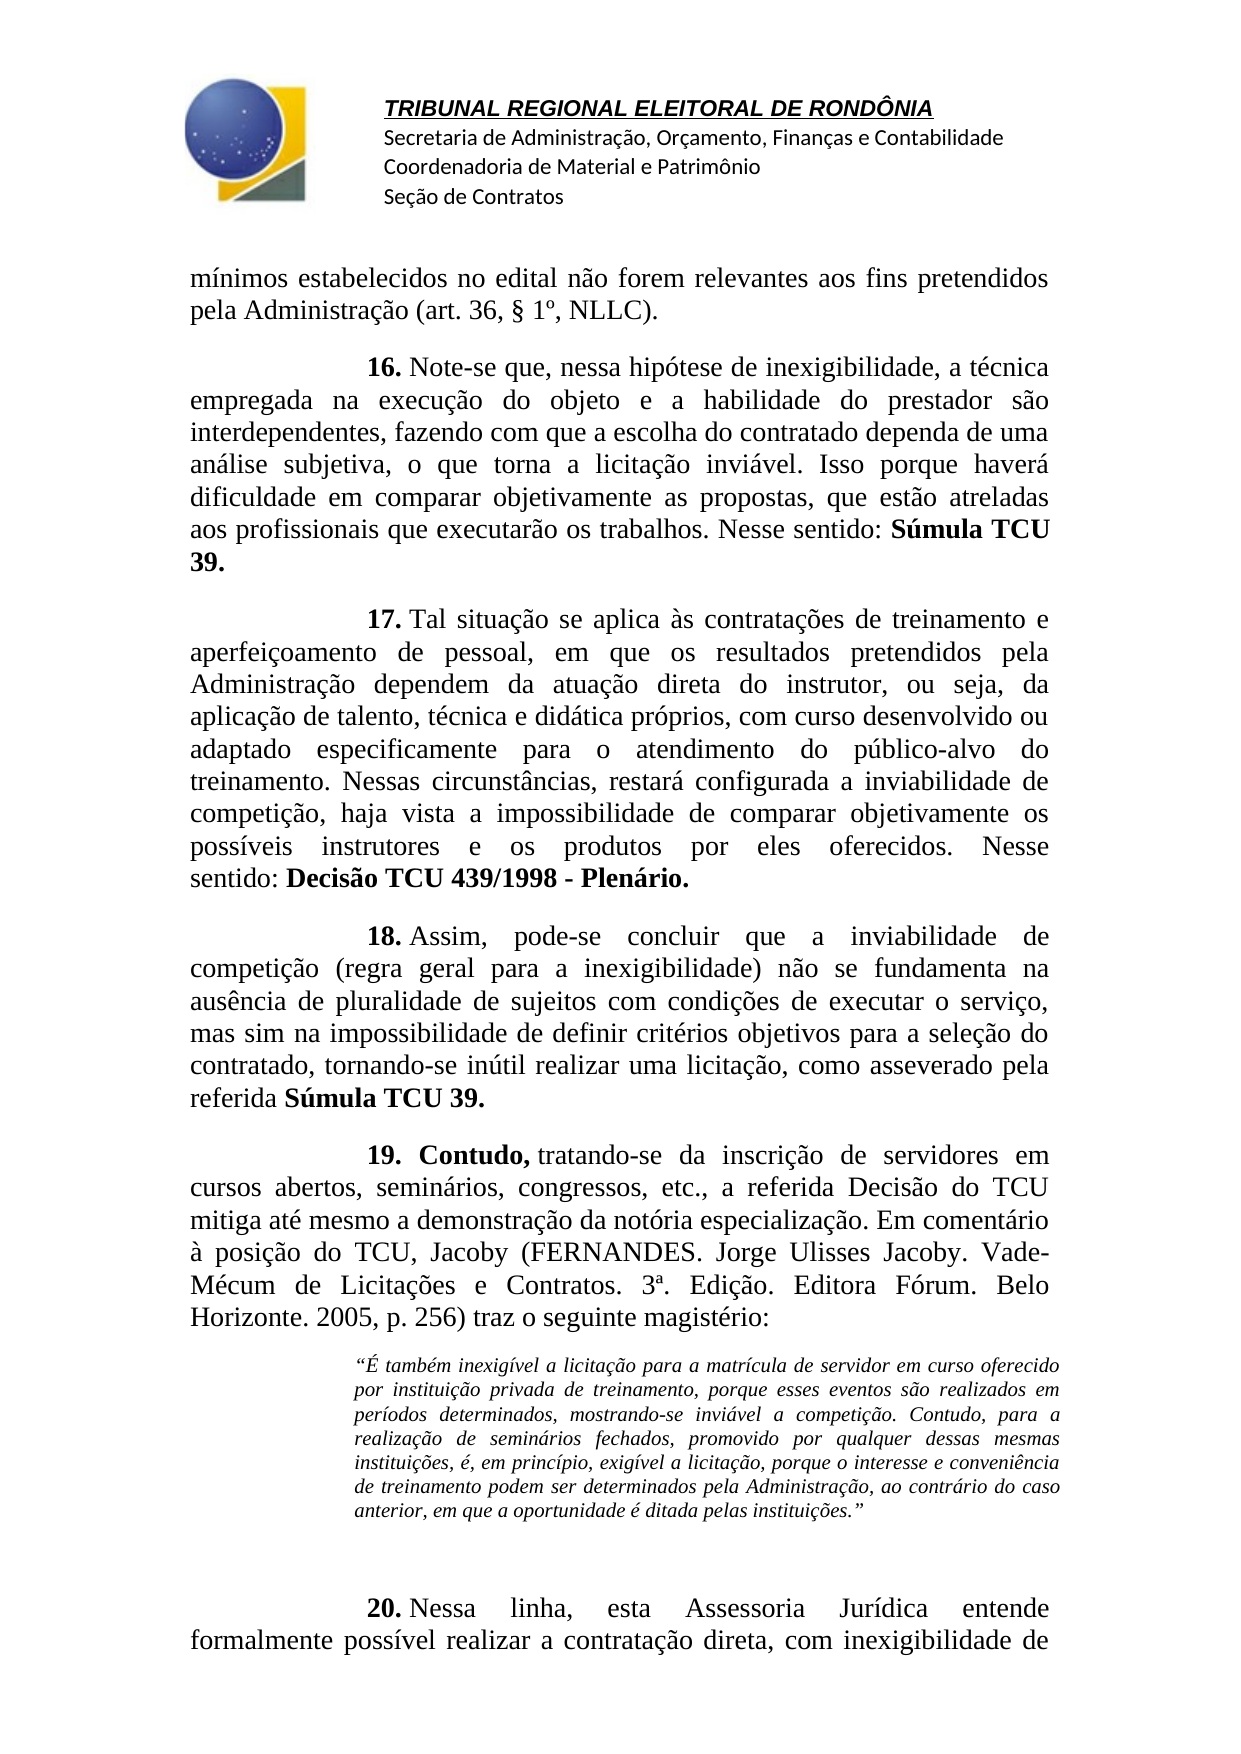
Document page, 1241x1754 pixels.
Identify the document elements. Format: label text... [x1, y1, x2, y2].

text mínimos estabelecidos no edital não forem relevantes aos fins pretendidos pela Administração (art. 36, § 1º, NLLC). [190, 261, 1051, 325]
text 20. Nessa linha, esta Assessoria Jurídica entende formalmente possível realizar a contratação direta, com inexigibilidade de [190, 1591, 1051, 1655]
text 16. Note-se que, nessa hipótese de inexigibilidade, a técnica empregada na execução do objeto e a habilidade do prestador são interdependentes, fazendo com que a escolha do contratado dependa de uma análise subjetiva, o que torna a licitação inviável. Isso porque haverá dificuldade em comparar objetivamente as propostas, que estão atreladas aos profissionais que executarão os trabalhos. Nesse sentido: Súmula TCU 39. [190, 350, 1051, 577]
text 19. Contudo, tratando-se da inscrição de servidores em cursos abertos, seminários, congressos, etc., a referida Decisão do TCU mitiga até mesmo a demonstração da notória especialização. Em comentário à posição do TCU, Jacoby (FERNANDES. Jorge Ulisses Jacoby. Vade-Mécum de Licitações e Contratos. 3ª. Edição. Editora Fórum. Belo Horizonte. 2005, p. 256) traz o seguinte magistério: [190, 1138, 1051, 1332]
text 17. Tal situação se aplica às contratações de treinamento e aperfeiçoamento de pessoal, em que os resultados pretendidos pela Administração dependem da atuação direta do instrutor, ou seja, da aplicação de talento, técnica e didática próprios, com curso desenvolvido ou adaptado especificamente para o atendimento do público-alvo do treinamento. Nessas circunstâncias, restará configurada a inviabilidade de competição, haja vista a impossibilidade de comparar objetivamente os possíveis instrutores e os produtos por eles oferecidos. Nesse sentido: Decisão TCU 439/1998 - Plenário. [190, 602, 1051, 894]
text “É também inexigível a licitação para a matrícula de servidor em curso oferecido por instituição privada de treinamento, porque esses eventos são realizados em períodos determinados, mostrando-se inviável a competição. Contudo, para a realização de seminários fechados, promovido por qualquer dessas mesmas instituições, é, em princípio, exigível a licitação, porque o interesse e conveniência de treinamento podem ser determinados pela Administração, ao contrário do caso anterior, em que a oportunidade é ditada pelas instituições.” [354, 1353, 1063, 1522]
text 18. Assim, pode-se concluir que a inviabilidade de competição (regra geral para a inexigibilidade) não se fundamenta na ausência de pluralidade de sujeitos com condições de executar o serviço, mas sim na impossibilidade de definir critérios objetivos para a seleção do contratado, tornando-se inútil realizar uma licitação, como asseverado pela referida Súmula TCU 39. [190, 919, 1051, 1113]
